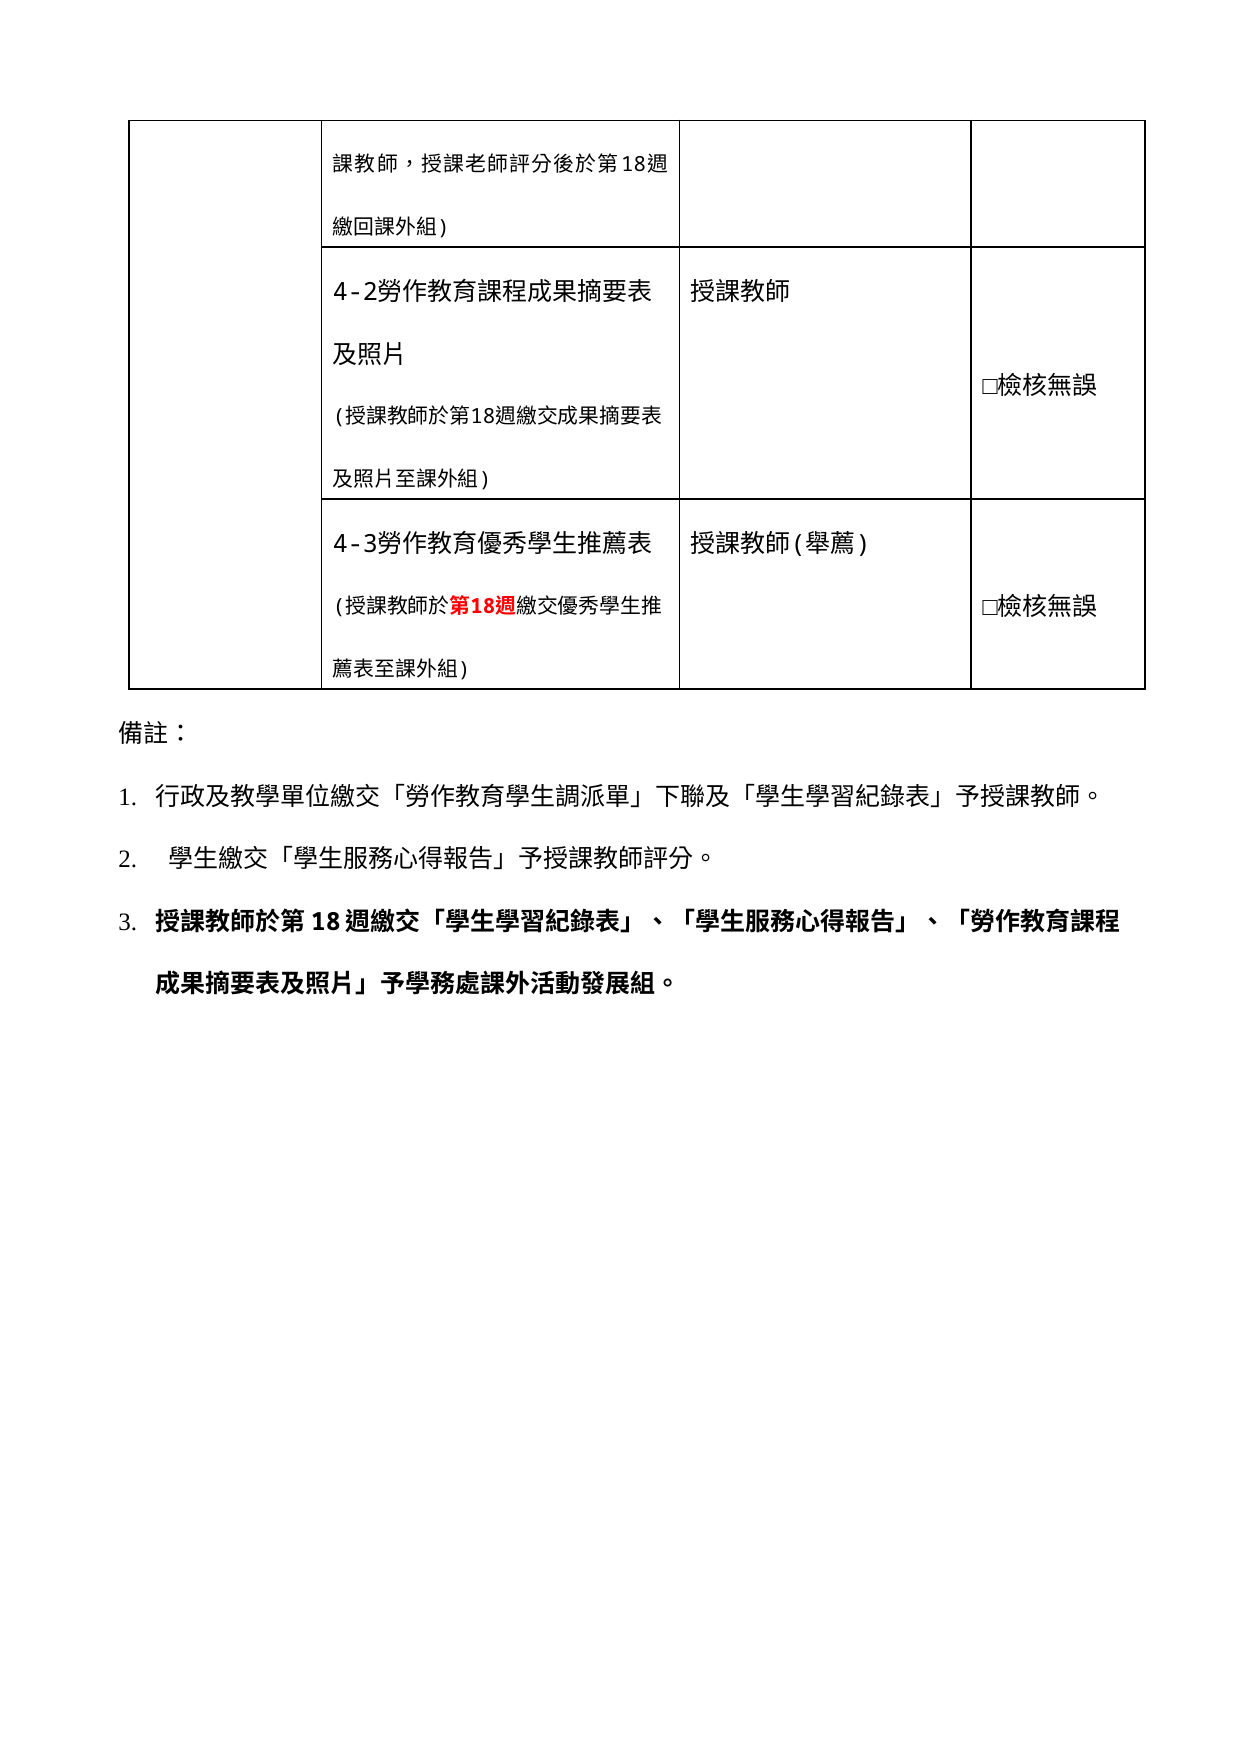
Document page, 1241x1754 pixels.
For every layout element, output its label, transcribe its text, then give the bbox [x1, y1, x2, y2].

table_cell □檢核無誤 [972, 248, 1144, 498]
list 授課教師於第18週繳交「學生學習紀錄表」、「學生服務心得報告」、「勞作教育課程成果摘要表及照片」予學務處課外活動發展組。 [118, 877, 1122, 1002]
list 行政及教學單位繳交「勞作教育學生調派單」下聯及「學生學習紀錄表」予授課教師。 [118, 752, 1122, 815]
list 學生繳交「學生服務心得報告」予授課教師評分。 [118, 815, 1022, 877]
table_cell 授課教師(舉薦) [680, 500, 970, 688]
table_cell [130, 121, 321, 688]
text 備註： [118, 690, 1022, 752]
table_cell [972, 121, 1144, 246]
table_cell 4-2勞作教育課程成果摘要表及照片 (授課教師於第18週繳交成果摘要表及照片至課外組) [322, 248, 679, 498]
table_cell [680, 121, 970, 246]
table_cell □檢核無誤 [972, 500, 1144, 688]
table_cell 4-3勞作教育優秀學生推薦表 (授課教師於第18週繳交優秀學生推薦表至課外組) [322, 500, 679, 688]
table_cell 授課教師 [680, 248, 970, 498]
table_cell 課教師，授課老師評分後於第18週繳回課外組) [322, 121, 679, 246]
